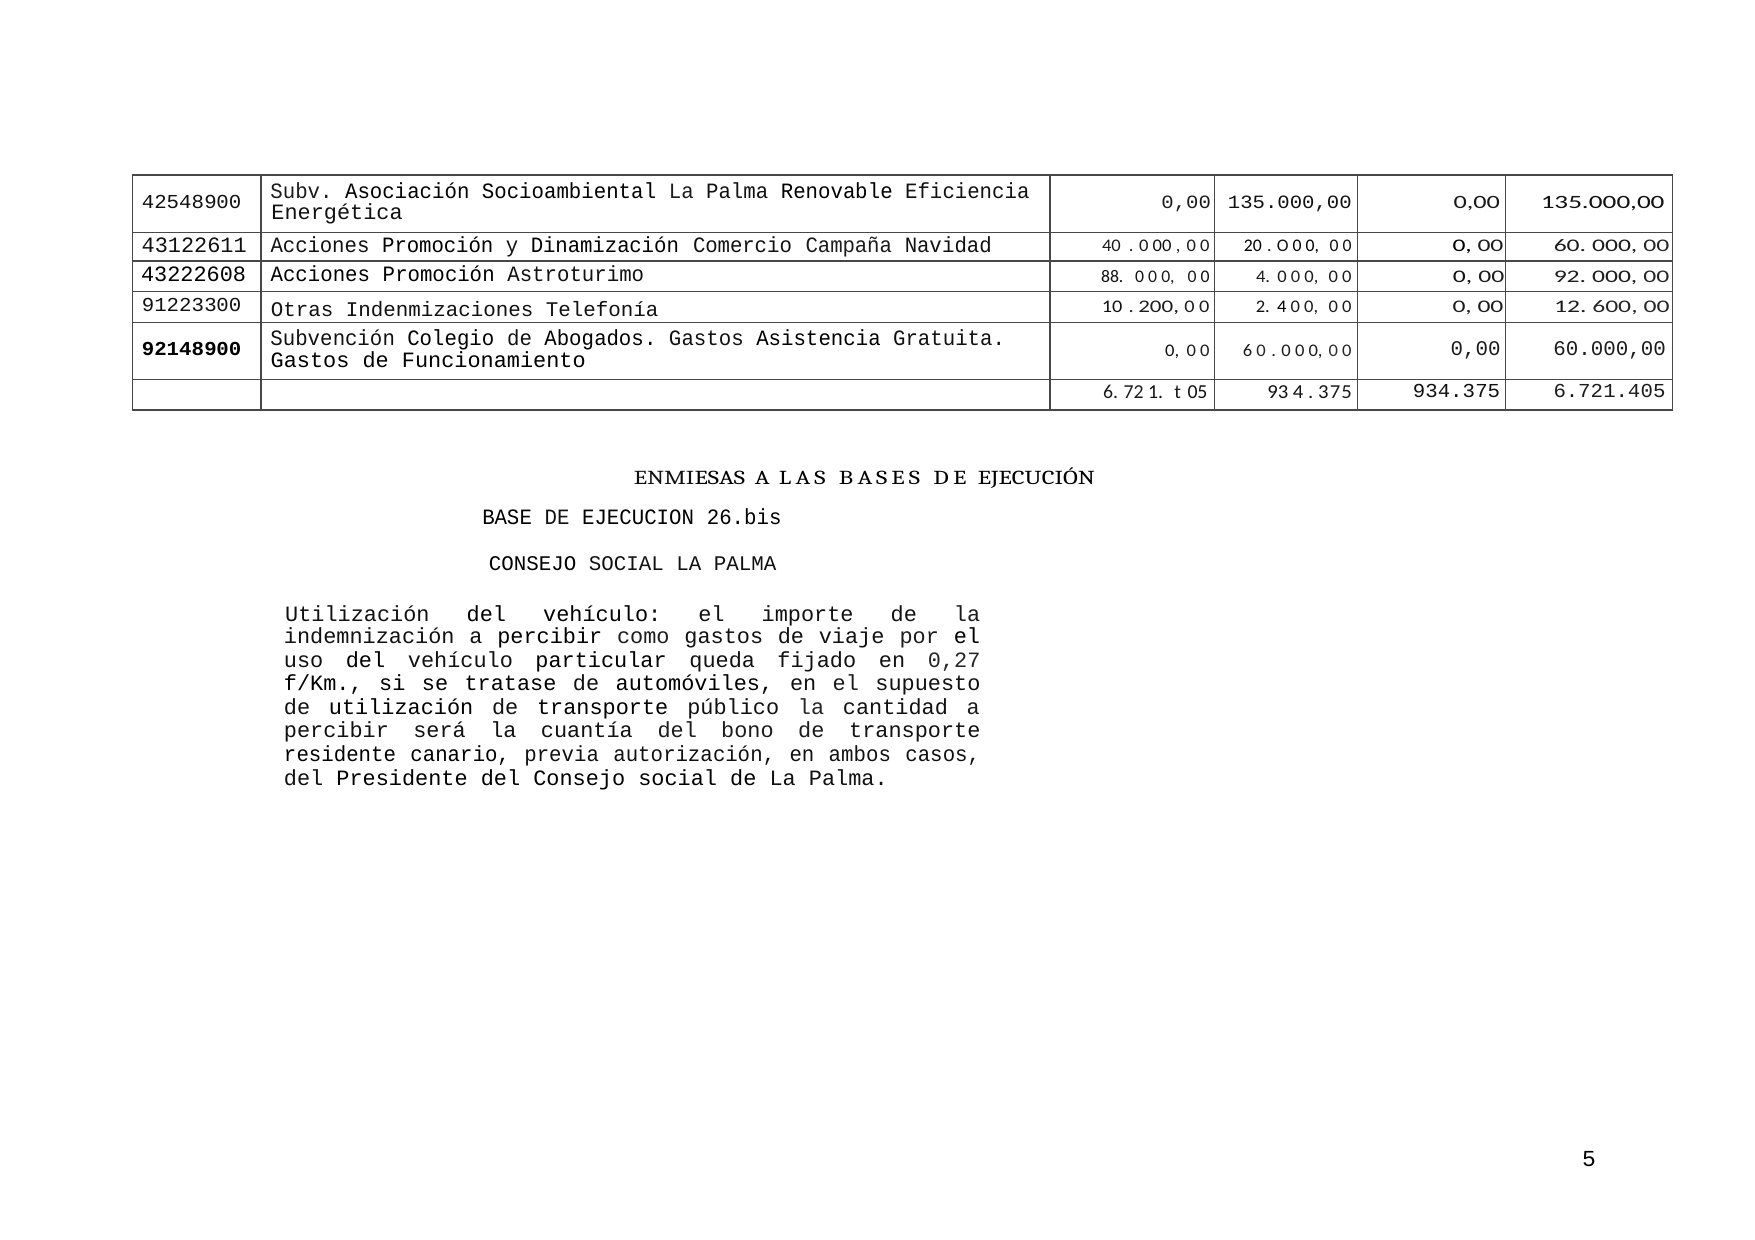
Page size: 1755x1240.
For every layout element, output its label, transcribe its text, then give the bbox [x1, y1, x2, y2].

text Utilización del vehículo: el importe de la indemnización a percibir como gastos de viaje por el uso del vehículo particular queda fijado en 0,27 f/Km., si se tratase de automóviles, en el supuesto de utilización de transporte público la cantidad a percibir será la cuantía del bono de transporte residente canario, previa autorización, en ambos casos, del Presidente del Consejo social de La Palma. [284, 603, 980, 792]
table_cell Otras Indenmizaciones Telefonía [262, 292, 1049, 322]
table_cell 6.721.405 [1506, 380, 1672, 409]
table_cell 93 4 . 375 [1215, 380, 1357, 409]
table_cell Subvención Colegio de Abogados. Gastos Asistencia Gratuita. Gastos de Funcionamiento [262, 323, 1049, 378]
table_cell 0, 00 [1358, 292, 1505, 322]
table_header Subv. Asociación Socioambiental La Palma Renovable Eficiencia Energética [262, 176, 1049, 231]
table_cell 43222608 [133, 262, 260, 291]
table_cell Acciones Promoción Astroturimo [262, 262, 1049, 291]
table_cell 40 . 0 00 , 0 0 [1051, 233, 1214, 260]
text BASE DE EJECUCION 26.bis [482, 506, 1689, 531]
table_header 0,00 [1051, 176, 1214, 231]
table_cell 0, 00 [1358, 262, 1505, 291]
table_header 42548900 [133, 176, 260, 231]
table_cell 934.375 [1358, 380, 1505, 409]
table_cell 20 . O 0 0, 0 0 [1215, 233, 1357, 260]
table_cell 43122611 [133, 233, 260, 260]
table_header 135.000,00 [1215, 176, 1357, 231]
table_cell 91223300 [133, 292, 260, 322]
table_cell 0, 00 [1358, 233, 1505, 260]
table_cell 6. 72 1. t 05 [1051, 380, 1214, 409]
table_cell 92148900 [133, 323, 260, 378]
table_cell 60.000,00 [1506, 323, 1672, 378]
table_cell 92. 000, 00 [1506, 262, 1672, 291]
table_cell 0, 0 0 [1051, 323, 1214, 378]
table_cell [133, 380, 260, 409]
text ENMIESAS A LAS BASES DE EJECUCIÓN [119, 466, 1609, 489]
table_cell 12. 600, 00 [1506, 292, 1672, 322]
table_cell 60. 000, 00 [1506, 233, 1672, 260]
table_cell 2. 4 0 0, 0 0 [1215, 292, 1357, 322]
table_cell 0,00 [1358, 323, 1505, 378]
table_cell 6 0 . 0 0 0, 0 0 [1215, 323, 1357, 378]
table_cell [262, 380, 1049, 409]
table_cell 88. 0 0 0, 0 0 [1051, 262, 1214, 291]
table_cell 10 . 200, 0 0 [1051, 292, 1214, 322]
table_header 0,00 [1358, 176, 1505, 231]
table_cell 4. 0 0 0, 0 0 [1215, 262, 1357, 291]
table_header 135.000,00 [1506, 176, 1672, 231]
table_cell Acciones Promoción y Dinamización Comercio Campaña Navidad [262, 233, 1049, 260]
text CONSEJO SOCIAL LA PALMA [489, 553, 1689, 576]
